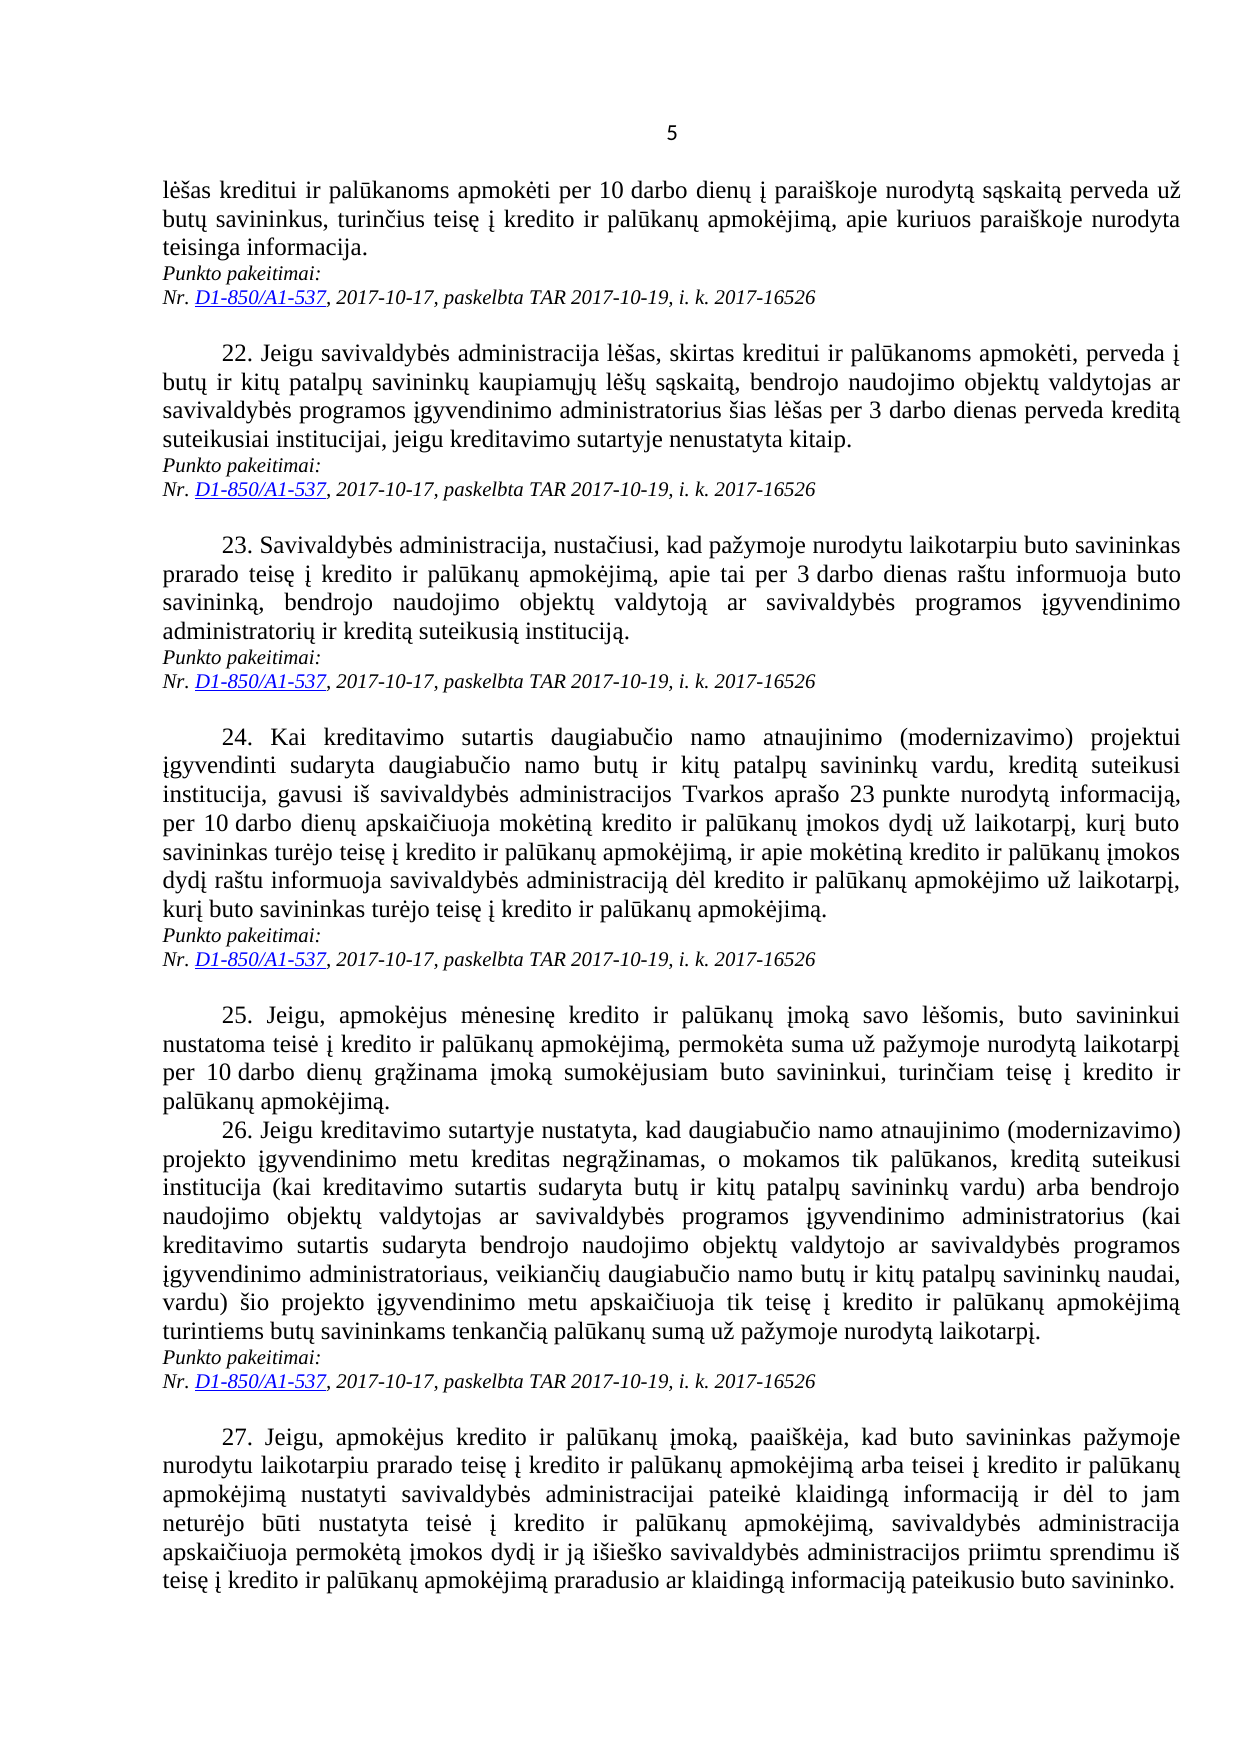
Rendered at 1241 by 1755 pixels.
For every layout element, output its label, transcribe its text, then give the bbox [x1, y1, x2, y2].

text lėšas kreditui ir palūkanoms apmokėti per 10 darbo dienų į paraiškoje nurodytą sąskaitą perveda už butų savininkus, turinčius teisę į kredito ir palūkanų apmokėjimą, apie kuriuos paraiškoje nurodyta teisinga informacija. [162, 175, 1181, 261]
text 25. Jeigu, apmokėjus mėnesinę kredito ir palūkanų įmoką savo lėšomis, buto savininkui nustatoma teisė į kredito ir palūkanų apmokėjimą, permokėta suma už pažymoje nurodytą laikotarpį per 10 darbo dienų grąžinama įmoką sumokėjusiam buto savininkui, turinčiam teisę į kredito ir palūkanų apmokėjimą. [162, 1000, 1181, 1115]
text Nr. D1-850/A1-537, 2017-10-17, paskelbta TAR 2017-10-19, i. k. 2017-16526 [162, 669, 1181, 693]
text Nr. D1-850/A1-537, 2017-10-17, paskelbta TAR 2017-10-19, i. k. 2017-16526 [162, 1369, 1181, 1393]
text 27. Jeigu, apmokėjus kredito ir palūkanų įmoką, paaiškėja, kad buto savininkas pažymoje nurodytu laikotarpiu prarado teisę į kredito ir palūkanų apmokėjimą arba teisei į kredito ir palūkanų apmokėjimą nustatyti savivaldybės administracijai pateikė klaidingą informaciją ir dėl to jam neturėjo būti nustatyta teisė į kredito ir palūkanų apmokėjimą, savivaldybės administracija apskaičiuoja permokėtą įmokos dydį ir ją išieško savivaldybės administracijos priimtu sprendimu iš teisę į kredito ir palūkanų apmokėjimą praradusio ar klaidingą informaciją pateikusio buto savininko. [162, 1422, 1181, 1594]
text Punkto pakeitimai: [162, 1345, 1181, 1369]
text Punkto pakeitimai: [162, 261, 1181, 285]
text Punkto pakeitimai: [162, 453, 1181, 477]
text Nr. D1-850/A1-537, 2017-10-17, paskelbta TAR 2017-10-19, i. k. 2017-16526 [162, 285, 1181, 309]
text 26. Jeigu kreditavimo sutartyje nustatyta, kad daugiabučio namo atnaujinimo (modernizavimo) projekto įgyvendinimo metu kreditas negrąžinamas, o mokamos tik palūkanos, kreditą suteikusi institucija (kai kreditavimo sutartis sudaryta butų ir kitų patalpų savininkų vardu) arba bendrojo naudojimo objektų valdytojas ar savivaldybės programos įgyvendinimo administratorius (kai kreditavimo sutartis sudaryta bendrojo naudojimo objektų valdytojo ar savivaldybės programos įgyvendinimo administratoriaus, veikiančių daugiabučio namo butų ir kitų patalpų savininkų naudai, vardu) šio projekto įgyvendinimo metu apskaičiuoja tik teisę į kredito ir palūkanų apmokėjimą turintiems butų savininkams tenkančią palūkanų sumą už pažymoje nurodytą laikotarpį. [162, 1115, 1181, 1345]
text 24. Kai kreditavimo sutartis daugiabučio namo atnaujinimo (modernizavimo) projektui įgyvendinti sudaryta daugiabučio namo butų ir kitų patalpų savininkų vardu, kreditą suteikusi institucija, gavusi iš savivaldybės administracijos Tvarkos aprašo 23 punkte nurodytą informaciją, per 10 darbo dienų apskaičiuoja mokėtiną kredito ir palūkanų įmokos dydį už laikotarpį, kurį buto savininkas turėjo teisę į kredito ir palūkanų apmokėjimą, ir apie mokėtiną kredito ir palūkanų įmokos dydį raštu informuoja savivaldybės administraciją dėl kredito ir palūkanų apmokėjimo už laikotarpį, kurį buto savininkas turėjo teisę į kredito ir palūkanų apmokėjimą. [162, 722, 1181, 923]
text 23. Savivaldybės administracija, nustačiusi, kad pažymoje nurodytu laikotarpiu buto savininkas prarado teisę į kredito ir palūkanų apmokėjimą, apie tai per 3 darbo dienas raštu informuoja buto savininką, bendrojo naudojimo objektų valdytoją ar savivaldybės programos įgyvendinimo administratorių ir kreditą suteikusią instituciją. [162, 530, 1181, 645]
text Punkto pakeitimai: [162, 645, 1181, 669]
text 22. Jeigu savivaldybės administracija lėšas, skirtas kreditui ir palūkanoms apmokėti, perveda į butų ir kitų patalpų savininkų kaupiamųjų lėšų sąskaitą, bendrojo naudojimo objektų valdytojas ar savivaldybės programos įgyvendinimo administratorius šias lėšas per 3 darbo dienas perveda kreditą suteikusiai institucijai, jeigu kreditavimo sutartyje nenustatyta kitaip. [162, 338, 1181, 453]
text Punkto pakeitimai: [162, 923, 1181, 947]
text Nr. D1-850/A1-537, 2017-10-17, paskelbta TAR 2017-10-19, i. k. 2017-16526 [162, 477, 1181, 501]
text Nr. D1-850/A1-537, 2017-10-17, paskelbta TAR 2017-10-19, i. k. 2017-16526 [162, 947, 1181, 971]
